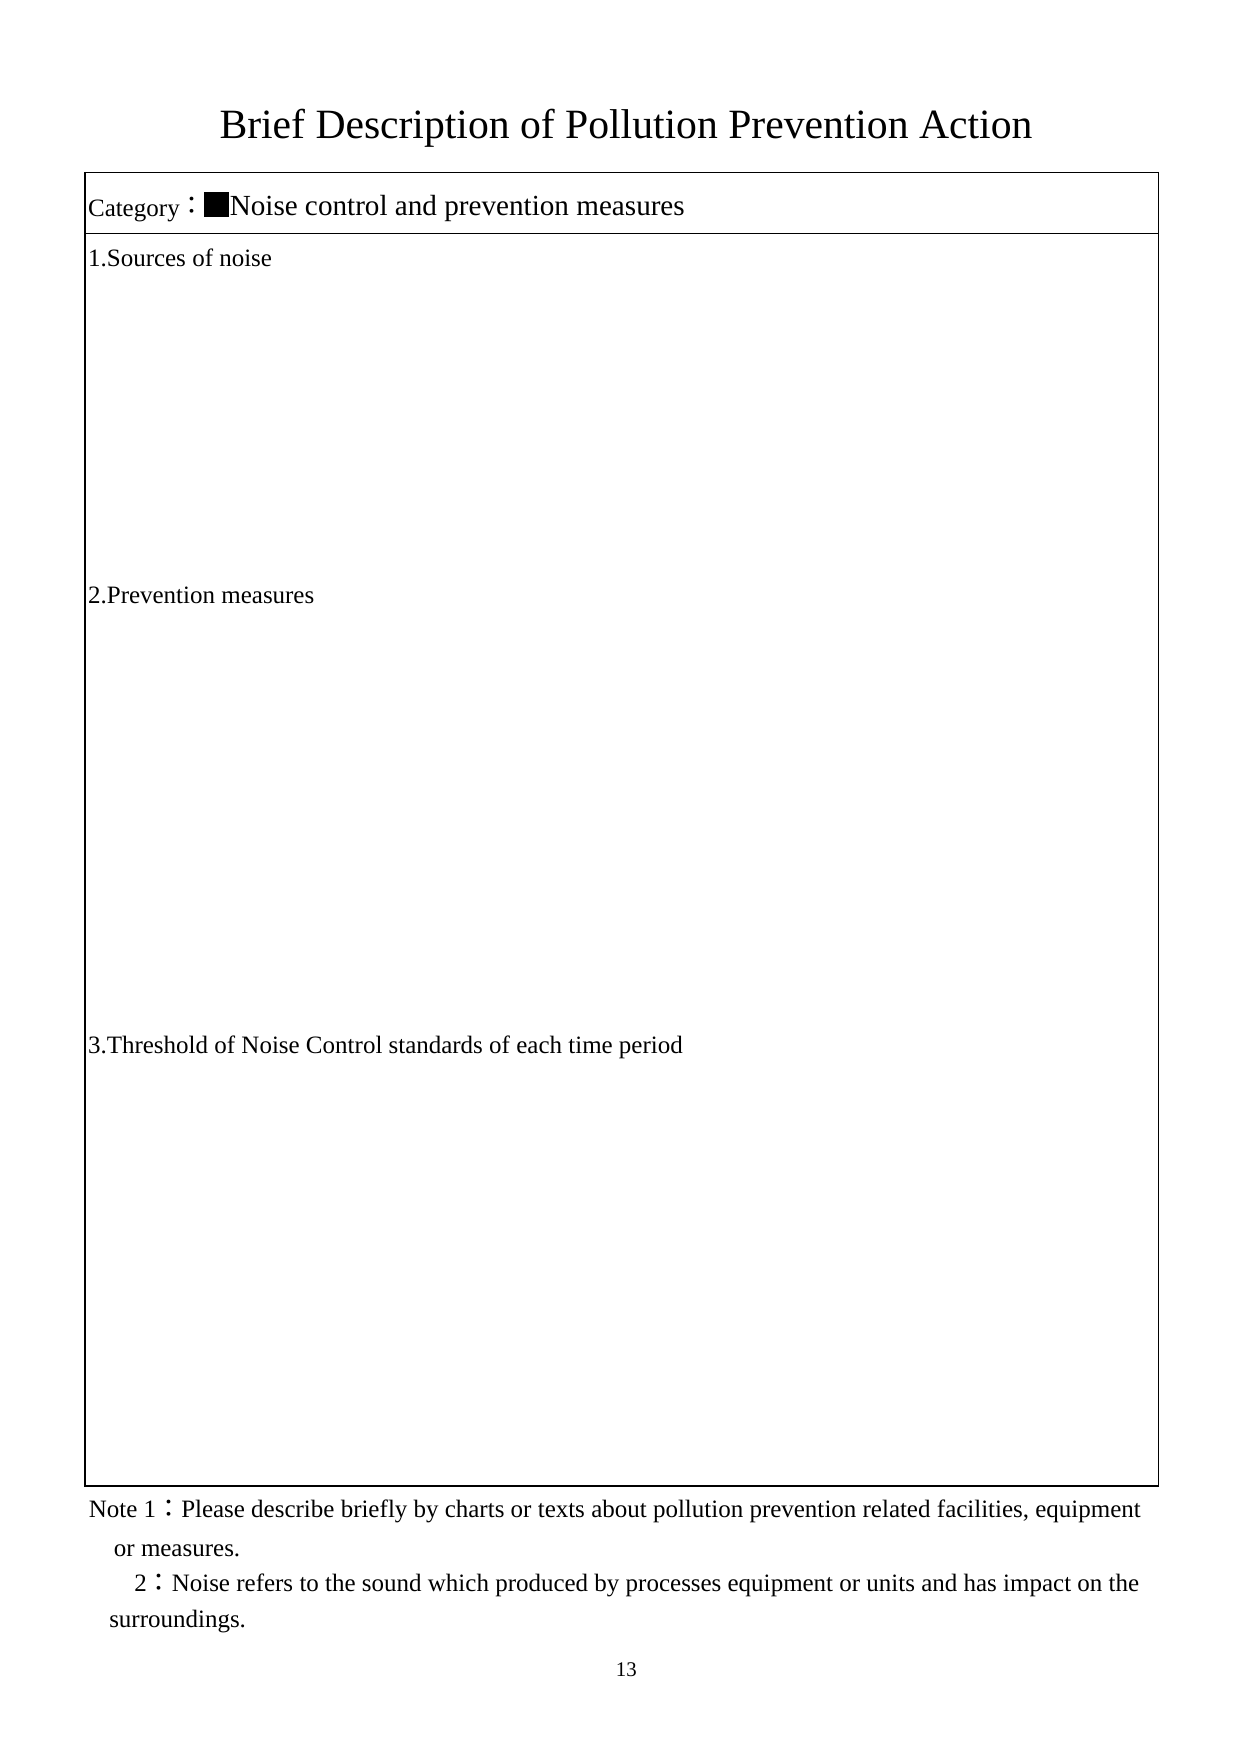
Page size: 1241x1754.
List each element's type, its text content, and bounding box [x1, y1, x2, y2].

table_header Category：█Noise control and prevention measures [86, 173, 1158, 233]
table_cell 1.Sources of noise 2.Prevention measures 3.Threshold of Noise Control standards of each time period [86, 234, 1158, 1485]
text 2：Noise refers to the sound which produced by processes equipment or units and has impact on the surroundings. [109, 1562, 1163, 1633]
text Note 1：Please describe briefly by charts or texts about pollution prevention related facilities, equipment or measures. [89, 1487, 1163, 1562]
text Brief Description of Pollution Prevention Action [89, 100, 1163, 148]
